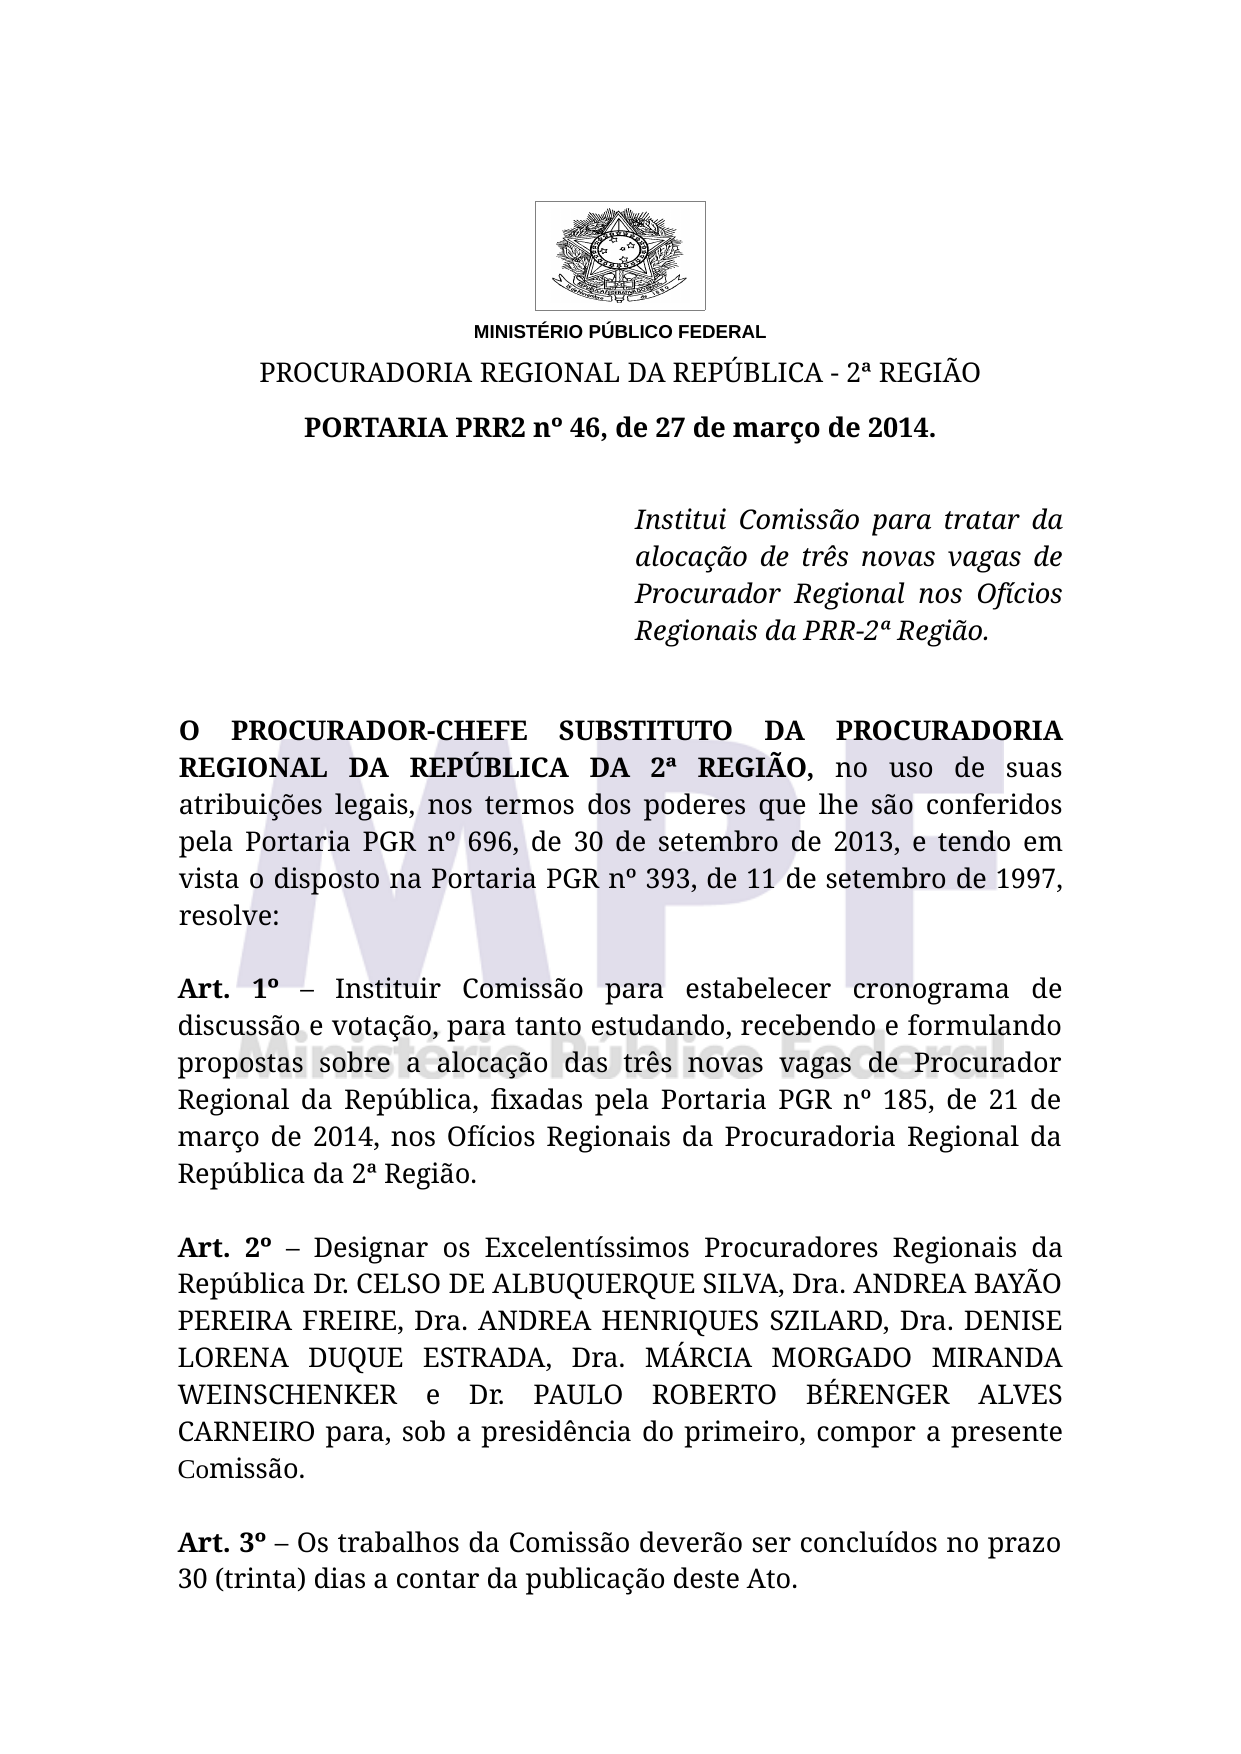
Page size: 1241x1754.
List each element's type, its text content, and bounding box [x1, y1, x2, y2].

picture [550, 208, 690, 303]
text PROCURADORIA REGIONAL DA REPÚBLICA - 2ª REGIÃO [177, 353, 1063, 390]
text Art. 2º – Designar os Excelentíssimos Procuradores Regionais da República Dr. CELSO DE ALBUQUERQUE SILVA, Dra. ANDREA BAYÃO PEREIRA FREIRE, Dra. ANDREA HENRIQUES SZILARD, Dra. DENISE LORENA DUQUE ESTRADA, Dra. MÁRCIA MORGADO MIRANDA WEINSCHENKER e Dr. PAULO ROBERTO BÉRENGER ALVES CARNEIRO para, sob a presidência do primeiro, compor a presente Comissão. [177, 1228, 1063, 1486]
text O PROCURADOR-CHEFE SUBSTITUTO DA PROCURADORIA REGIONAL DA REPÚBLICA DA 2ª REGIÃO, no uso de suas atribuições legais, nos termos dos poderes que lhe são conferidos pela Portaria PGR nº 696, de 30 de setembro de 2013, e tendo em vista o disposto na Portaria PGR nº 393, de 11 de setembro de 1997, resolve: [178, 712, 1063, 933]
subtitle PORTARIA PRR2 nº 46, de 27 de março de 2014. [177, 409, 1063, 446]
picture [236, 933, 1004, 970]
text Institui Comissão para tratar da alocação de três novas vagas de Procurador Regional nos Ofícios Regionais da PRR-2ª Região. [635, 501, 1063, 648]
text Art. 3º – Os trabalhos da Comissão deverão ser concluídos no prazo 30 (trinta) dias a contar da publicação deste Ato. [177, 1523, 1063, 1597]
text Art. 1º – Instituir Comissão para estabelecer cronograma de discussão e votação, para tanto estudando, recebendo e formulando propostas sobre a alocação das três novas vagas de Procurador Regional da República, fixadas pela Portaria PGR nº 185, de 21 de março de 2014, nos Ofícios Regionais da Procuradoria Regional da República da 2ª Região. [177, 970, 1063, 1191]
text MINISTÉRIO PÚBLICO FEDERAL [177, 321, 1063, 343]
